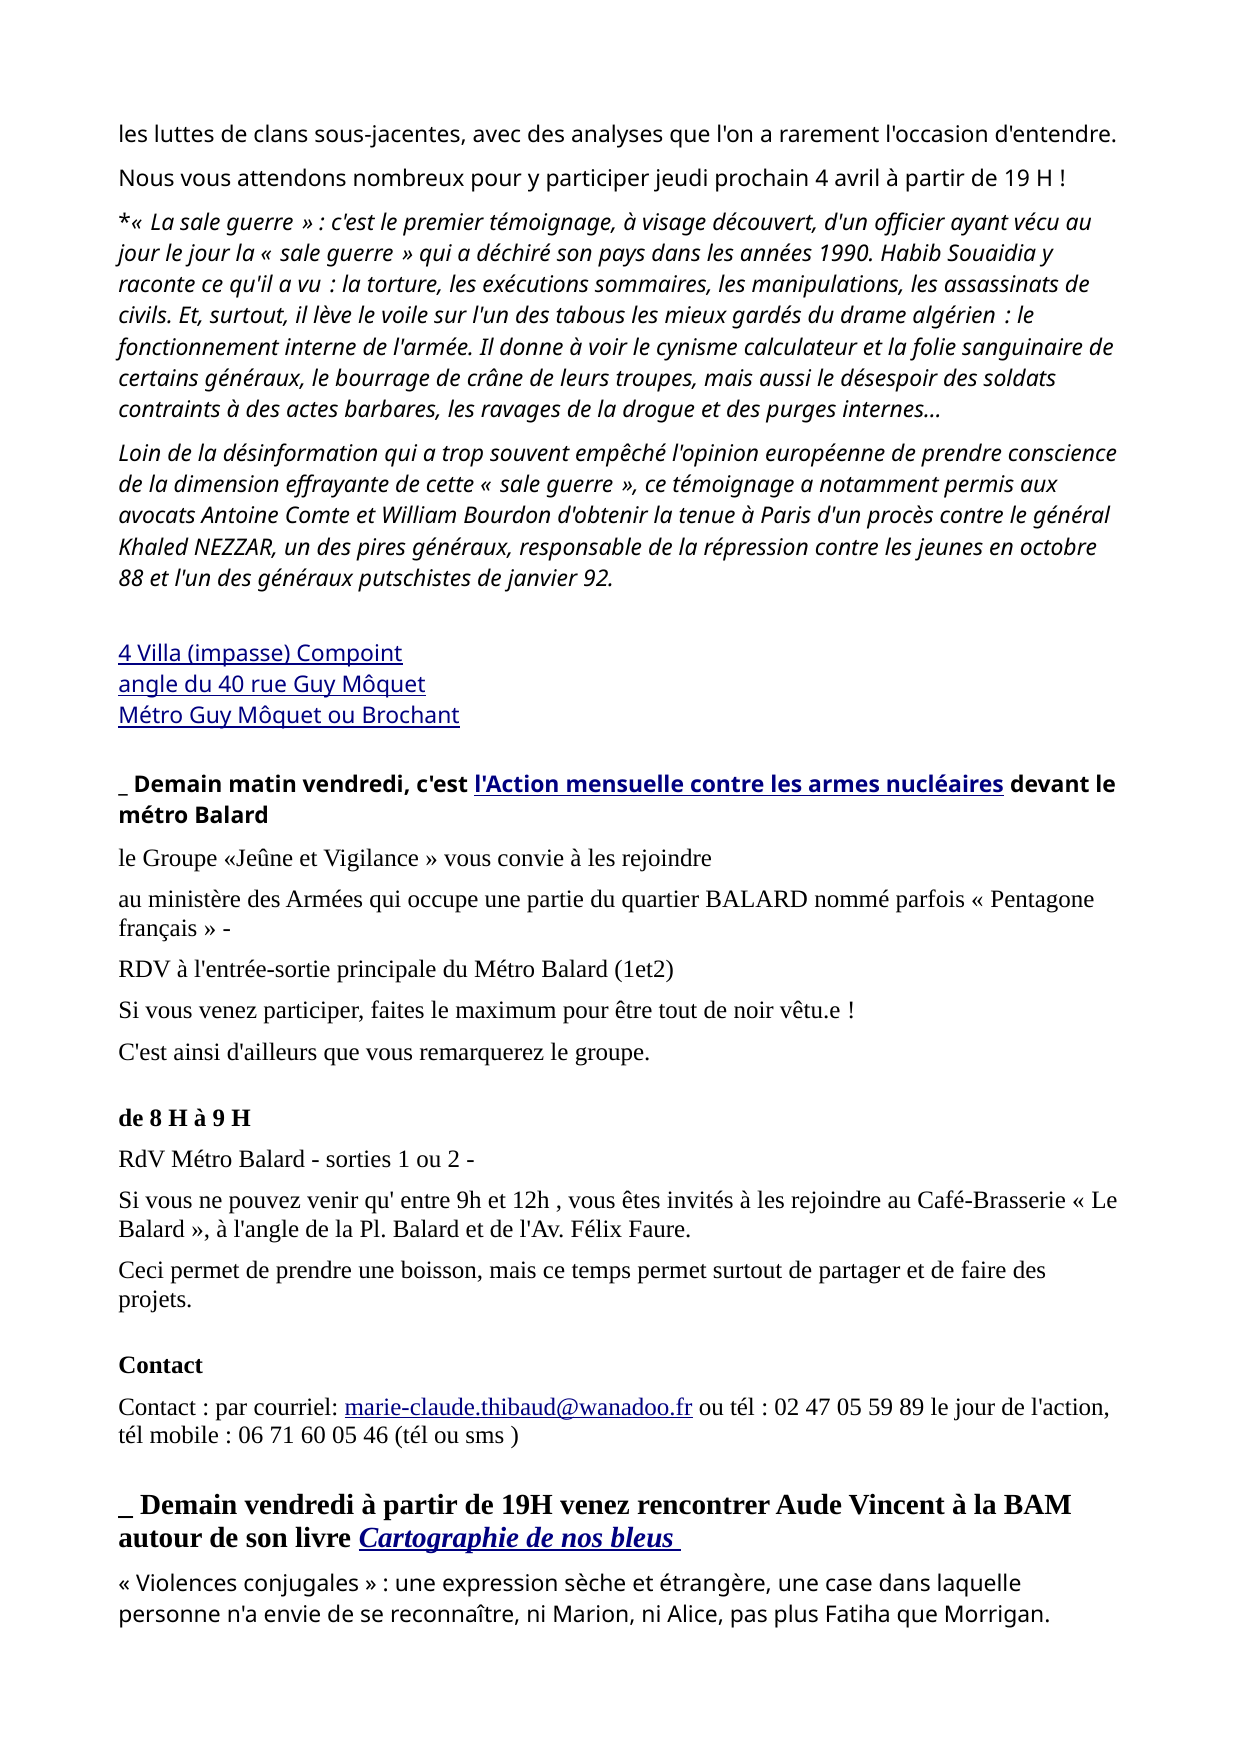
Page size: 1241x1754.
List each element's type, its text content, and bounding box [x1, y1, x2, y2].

subtitle _ Demain vendredi à partir de 19H venez rencontrer Aude Vincent à la BAM autour de son livre Cartographie de nos bleus [118, 1487, 1122, 1554]
text Loin de la désinformation qui a trop souvent empêché l'opinion européenne de prendre conscience de la dimension effrayante de cette « sale guerre », ce témoignage a notamment permis aux avocats Antoine Comte et William Bourdon d'obtenir la tenue à Paris d'un procès contre le général Khaled NEZZAR, un des pires généraux, responsable de la répression contre les jeunes en octobre 88 et l'un des généraux putschistes de janvier 92. [118, 437, 1122, 593]
text Contact : par courriel: marie-claude.thibaud@wanadoo.fr ou tél : 02 47 05 59 89 le jour de l'action, tél mobile : 06 71 60 05 46 (tél ou sms ) [118, 1392, 1122, 1449]
text 4 Villa (impasse) Compoint angle du 40 rue Guy Môquet Métro Guy Môquet ou Brochant [118, 606, 1122, 731]
subtitle de 8 H à 9 H [118, 1103, 1122, 1132]
text Si vous ne pouvez venir qu' entre 9h et 12h , vous êtes invités à les rejoindre au Café-Brasserie « Le Balard », à l'angle de la Pl. Balard et de l'Av. Félix Faure. [118, 1186, 1122, 1243]
text RdV Métro Balard - sorties 1 ou 2 - [118, 1144, 1122, 1173]
subtitle Contact [118, 1351, 1122, 1379]
text Ceci permet de prendre une boisson, mais ce temps permet surtout de partager et de faire des projets. [118, 1256, 1122, 1313]
text *« La sale guerre » : c'est le premier témoignage, à visage découvert, d'un officier ayant vécu au jour le jour la « sale guerre » qui a déchiré son pays dans les années 1990. Habib Souaidia y raconte ce qu'il a vu : la torture, les exécutions sommaires, les manipulations, les assassinats de civils. Et, surtout, il lève le voile sur l'un des tabous les mieux gardés du drame algérien : le fonctionnement interne de l'armée. Il donne à voir le cynisme calculateur et la folie sanguinaire de certains généraux, le bourrage de crâne de leurs troupes, mais aussi le désespoir des soldats contraints à des actes barbares, les ravages de la drogue et des purges internes… [118, 206, 1122, 424]
text Nous vous attendons nombreux pour y participer jeudi prochain 4 avril à partir de 19 H ! [118, 162, 1122, 193]
text C'est ainsi d'ailleurs que vous remarquerez le groupe. [118, 1037, 1122, 1066]
text RDV à l'entrée-sortie principale du Métro Balard (1et2) [118, 954, 1122, 983]
subtitle _ Demain matin vendredi, c'est l'Action mensuelle contre les armes nucléaires devant le métro Balard [118, 768, 1122, 831]
text Si vous venez participer, faites le maximum pour être tout de noir vêtu.e ! [118, 996, 1122, 1024]
text les luttes de clans sous-jacentes, avec des analyses que l'on a rarement l'occasion d'entendre. [118, 118, 1122, 149]
text le Groupe «Jeûne et Vigilance » vous convie à les rejoindre [118, 843, 1122, 872]
text au ministère des Armées qui occupe une partie du quartier BALARD nommé parfois « Pentagone français » - [118, 884, 1122, 942]
text « Violences conjugales » : une expression sèche et étrangère, une case dans laquelle personne n'a envie de se reconnaître, ni Marion, ni Alice, pas plus Fatiha que Morrigan. [118, 1566, 1122, 1629]
